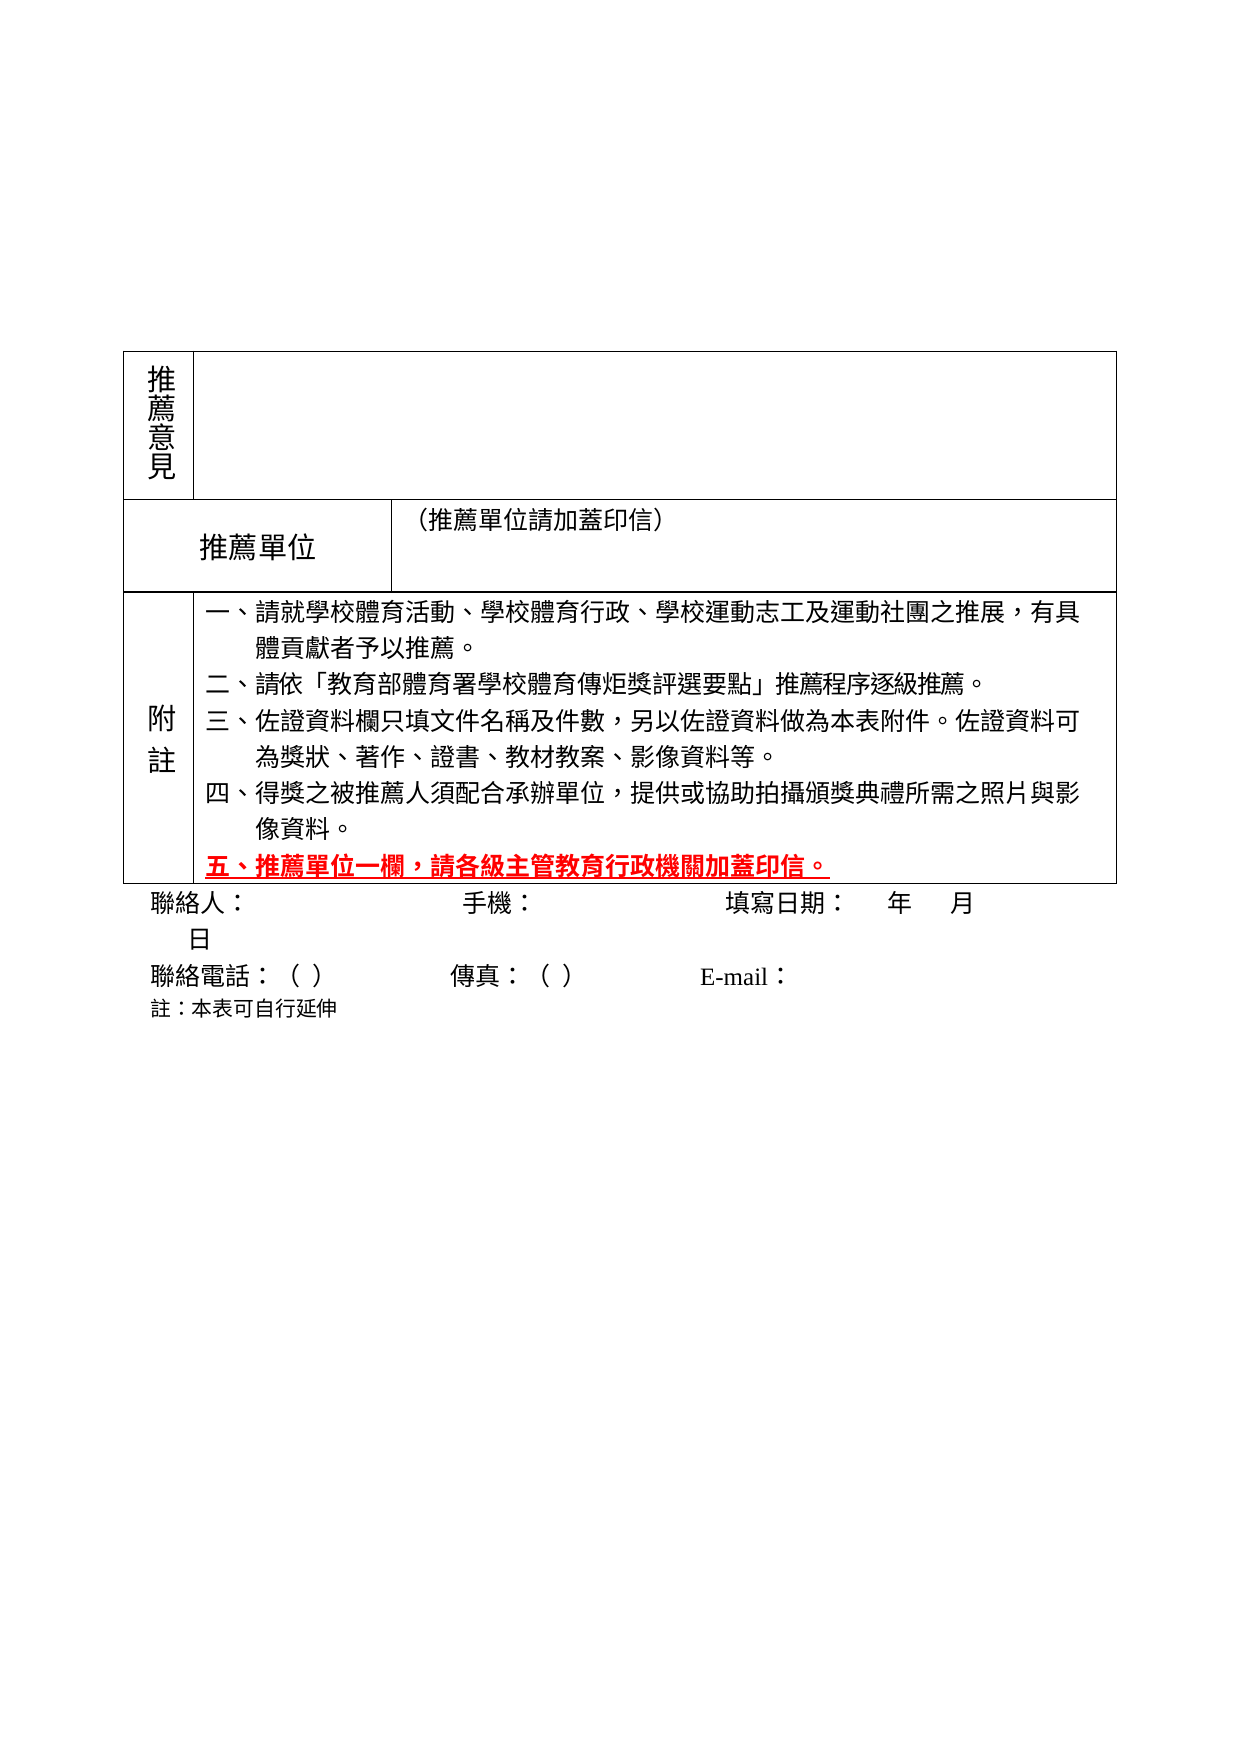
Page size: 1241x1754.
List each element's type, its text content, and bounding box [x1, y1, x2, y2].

table_cell 一、請就學校體育活動、學校體育行政、學校運動志工及運動社團之推展，有具體貢獻者予以推薦。 二、請依「教育部體育署學校體育傳炬獎評選要點」推薦程序逐級推薦。 三、佐證資料欄只填文件名稱及件數，另以佐證資料做為本表附件。佐證資料可為獎狀、著作、證書、教材教案、影像資料等。 四、得獎之被推薦人須配合承辦單位，提供或協助拍攝頒獎典禮所需之照片與影像資料。 五、推薦單位一欄，請各級主管教育行政機關加蓋印信。 [194, 593, 1116, 882]
text 註：本表可自行延伸 [150, 992, 1053, 1022]
text 聯絡人： 手機： 填寫日期： 年 月 日 [150, 884, 1003, 956]
table_cell （推薦單位請加蓋印信） [392, 500, 1116, 591]
table_cell 附註 [124, 593, 193, 882]
text 聯絡電話：（ ） 傳真：（ ） E-mail： [150, 956, 1053, 992]
table_cell 推薦意見 [124, 352, 193, 499]
table_cell [194, 352, 1116, 499]
table_cell 推薦單位 [124, 500, 391, 591]
